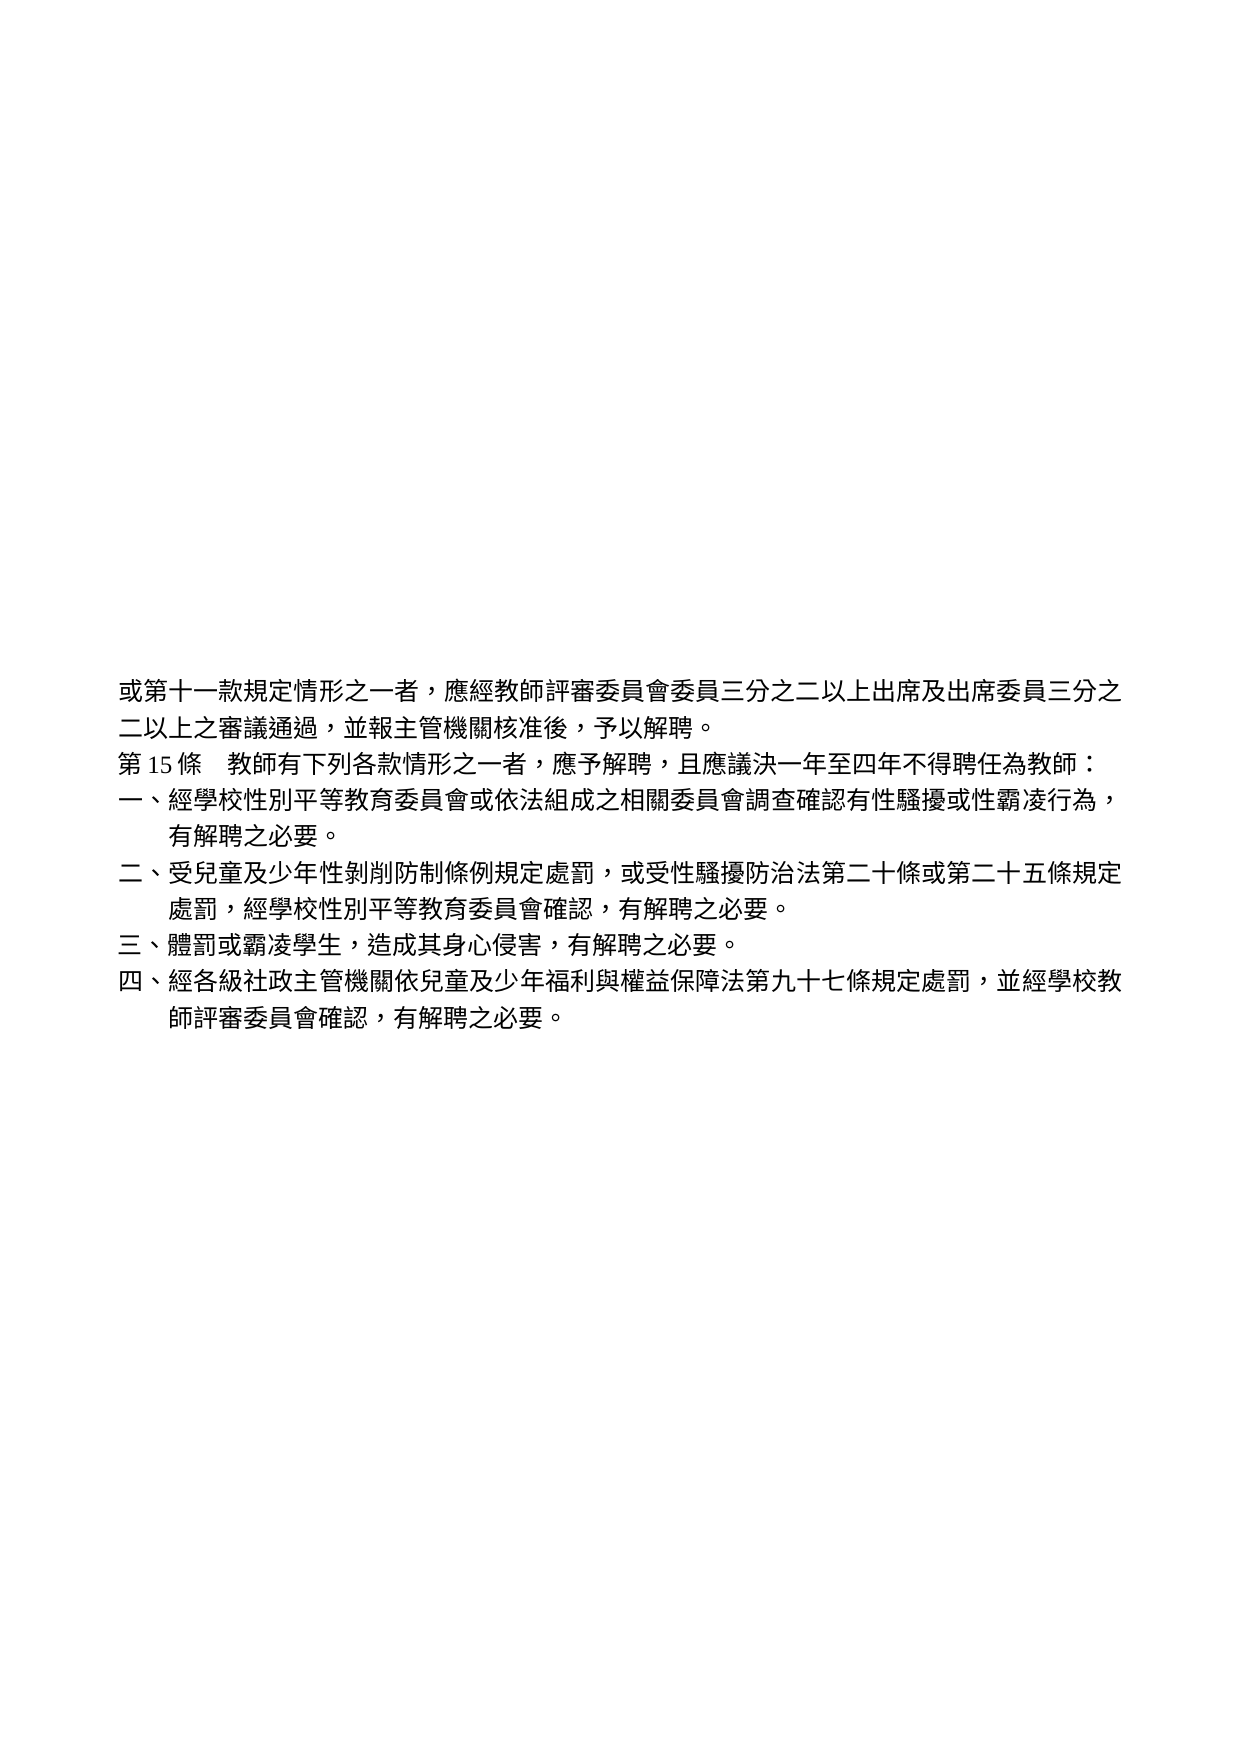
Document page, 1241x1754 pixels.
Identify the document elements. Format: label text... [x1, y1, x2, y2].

text 或第十一款規定情形之一者，應經教師評審委員會委員三分之二以上出席及出席委員三分之二以上之審議通過，並報主管機關核准後，予以解聘。 [117, 672, 1122, 744]
text 第15條 教師有下列各款情形之一者，應予解聘，且應議決一年至四年不得聘任為教師： [117, 744, 1122, 781]
text 四、經各級社政主管機關依兒童及少年福利與權益保障法第九十七條規定處罰，並經學校教師評審委員會確認，有解聘之必要。 [118, 962, 1122, 1034]
text 二、受兒童及少年性剝削防制條例規定處罰，或受性騷擾防治法第二十條或第二十五條規定處罰，經學校性別平等教育委員會確認，有解聘之必要。 [118, 853, 1122, 926]
text 一、經學校性別平等教育委員會或依法組成之相關委員會調查確認有性騷擾或性霸凌行為，有解聘之必要。 [118, 781, 1122, 853]
text 三、體罰或霸凌學生，造成其身心侵害，有解聘之必要。 [117, 926, 1122, 962]
